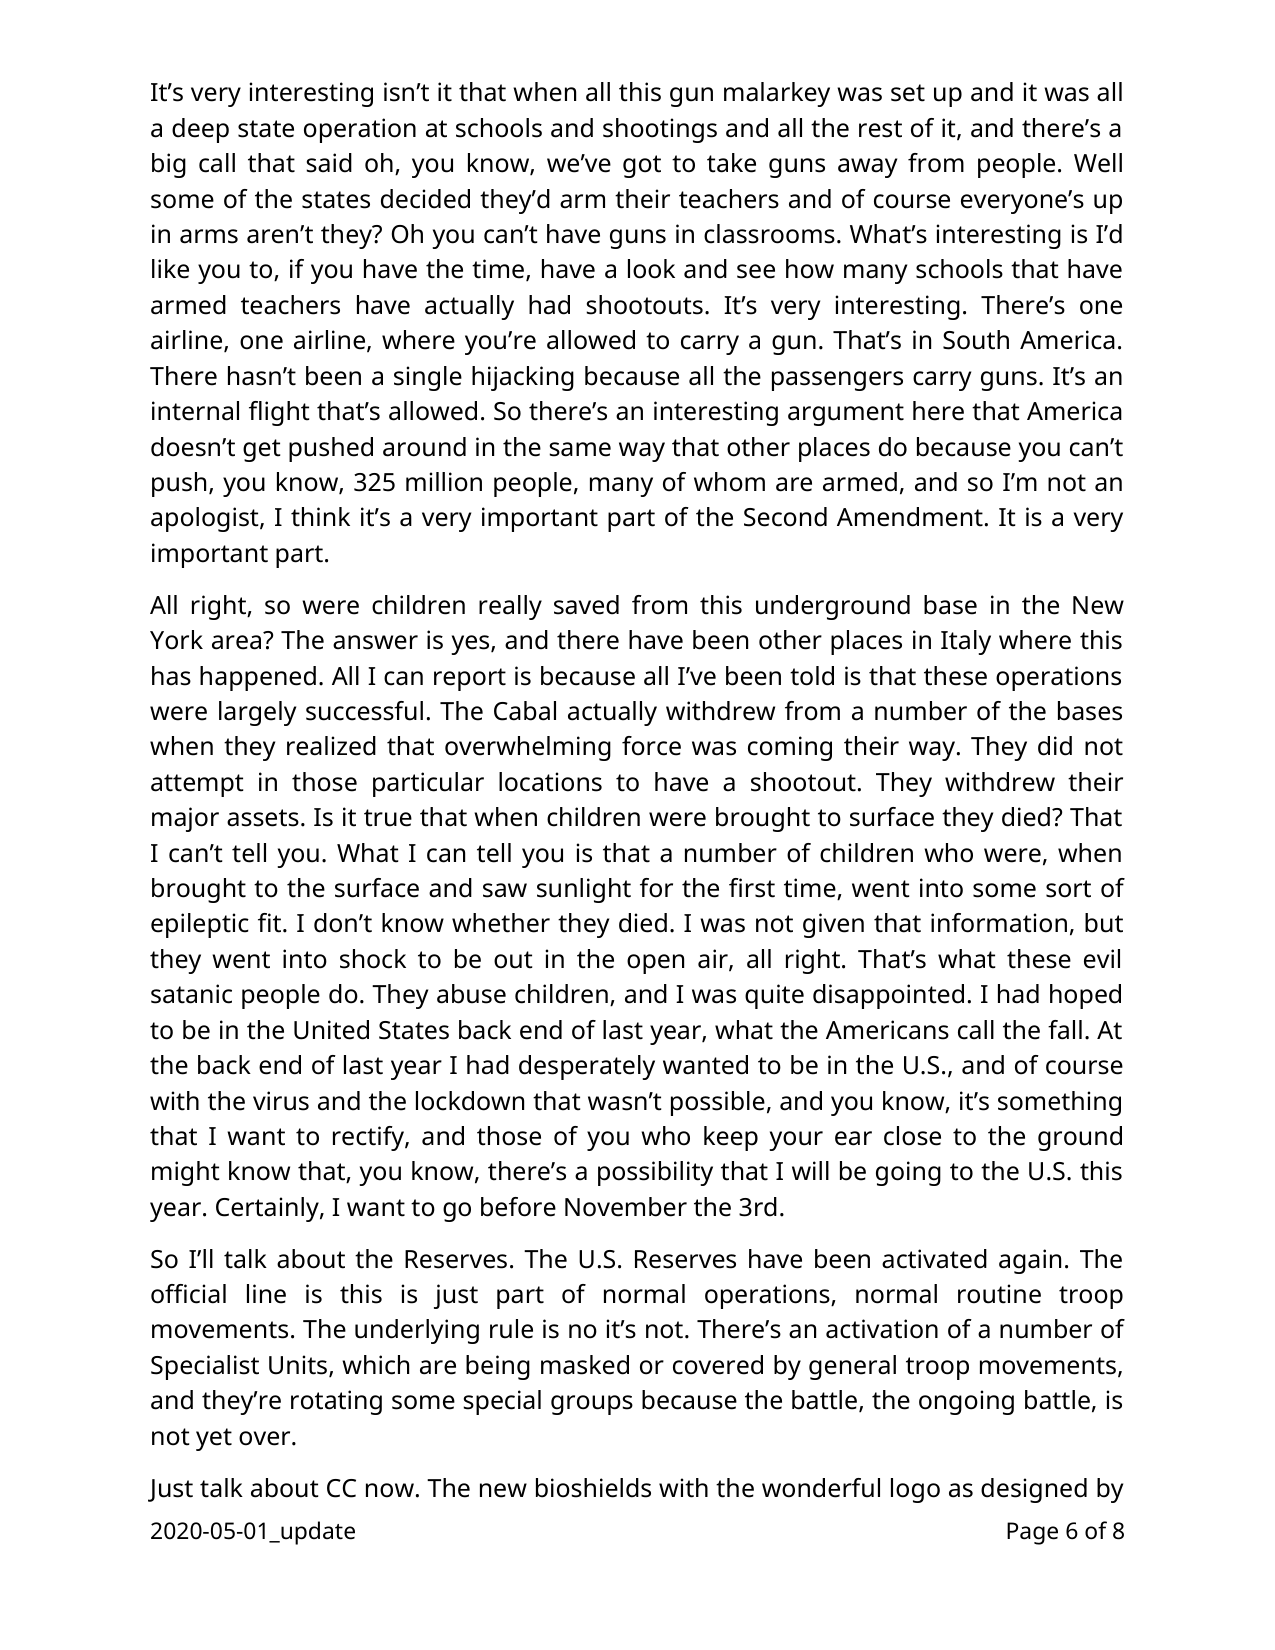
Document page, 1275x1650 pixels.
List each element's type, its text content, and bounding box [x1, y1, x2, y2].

text All right, so were children really saved from this underground base in the New York area? The answer is yes, and there have been other places in Italy where this has happened. All I can report is because all I’ve been told is that these operations were largely successful. The Cabal actually withdrew from a number of the bases when they realized that overwhelming force was coming their way. They did not attempt in those particular locations to have a shootout. They withdrew their major assets. Is it true that when children were brought to surface they died? That I can’t tell you. What I can tell you is that a number of children who were, when brought to the surface and saw sunlight for the first time, went into some sort of epileptic fit. I don’t know whether they died. I was not given that information, but they went into shock to be out in the open air, all right. That’s what these evil satanic people do. They abuse children, and I was quite disappointed. I had hoped to be in the United States back end of last year, what the Americans call the fall. At the back end of last year I had desperately wanted to be in the U.S., and of course with the virus and the lockdown that wasn’t possible, and you know, it’s something that I want to rectify, and those of you who keep your ear close to the ground might know that, you know, there’s a possibility that I will be going to the U.S. this year. Certainly, I want to go before November the 3rd. [150, 587, 1125, 1223]
text Just talk about CC now. The new bioshields with the wonderful logo as designed by [150, 1470, 1125, 1504]
text It’s very interesting isn’t it that when all this gun malarkey was set up and it was all a deep state operation at schools and shootings and all the rest of it, and there’s a big call that said oh, you know, we’ve got to take guns away from people. Well some of the states decided they’d arm their teachers and of course everyone’s up in arms aren’t they? Oh you can’t have guns in classrooms. What’s interesting is I’d like you to, if you have the time, have a look and see how many schools that have armed teachers have actually had shootouts. It’s very interesting. There’s one airline, one airline, where you’re allowed to carry a gun. That’s in South America. There hasn’t been a single hijacking because all the passengers carry guns. It’s an internal flight that’s allowed. So there’s an interesting argument here that America doesn’t get pushed around in the same way that other places do because you can’t push, you know, 325 million people, many of whom are armed, and so I’m not an apologist, I think it’s a very important part of the Second Amendment. It is a very important part. [150, 75, 1125, 569]
text So I’ll talk about the Reserves. The U.S. Reserves have been activated again. The official line is this is just part of normal operations, normal routine troop movements. The underlying rule is no it’s not. There’s an activation of a number of Specialist Units, which are being masked or covered by general troop movements, and they’re rotating some special groups because the battle, the ongoing battle, is not yet over. [150, 1241, 1125, 1452]
